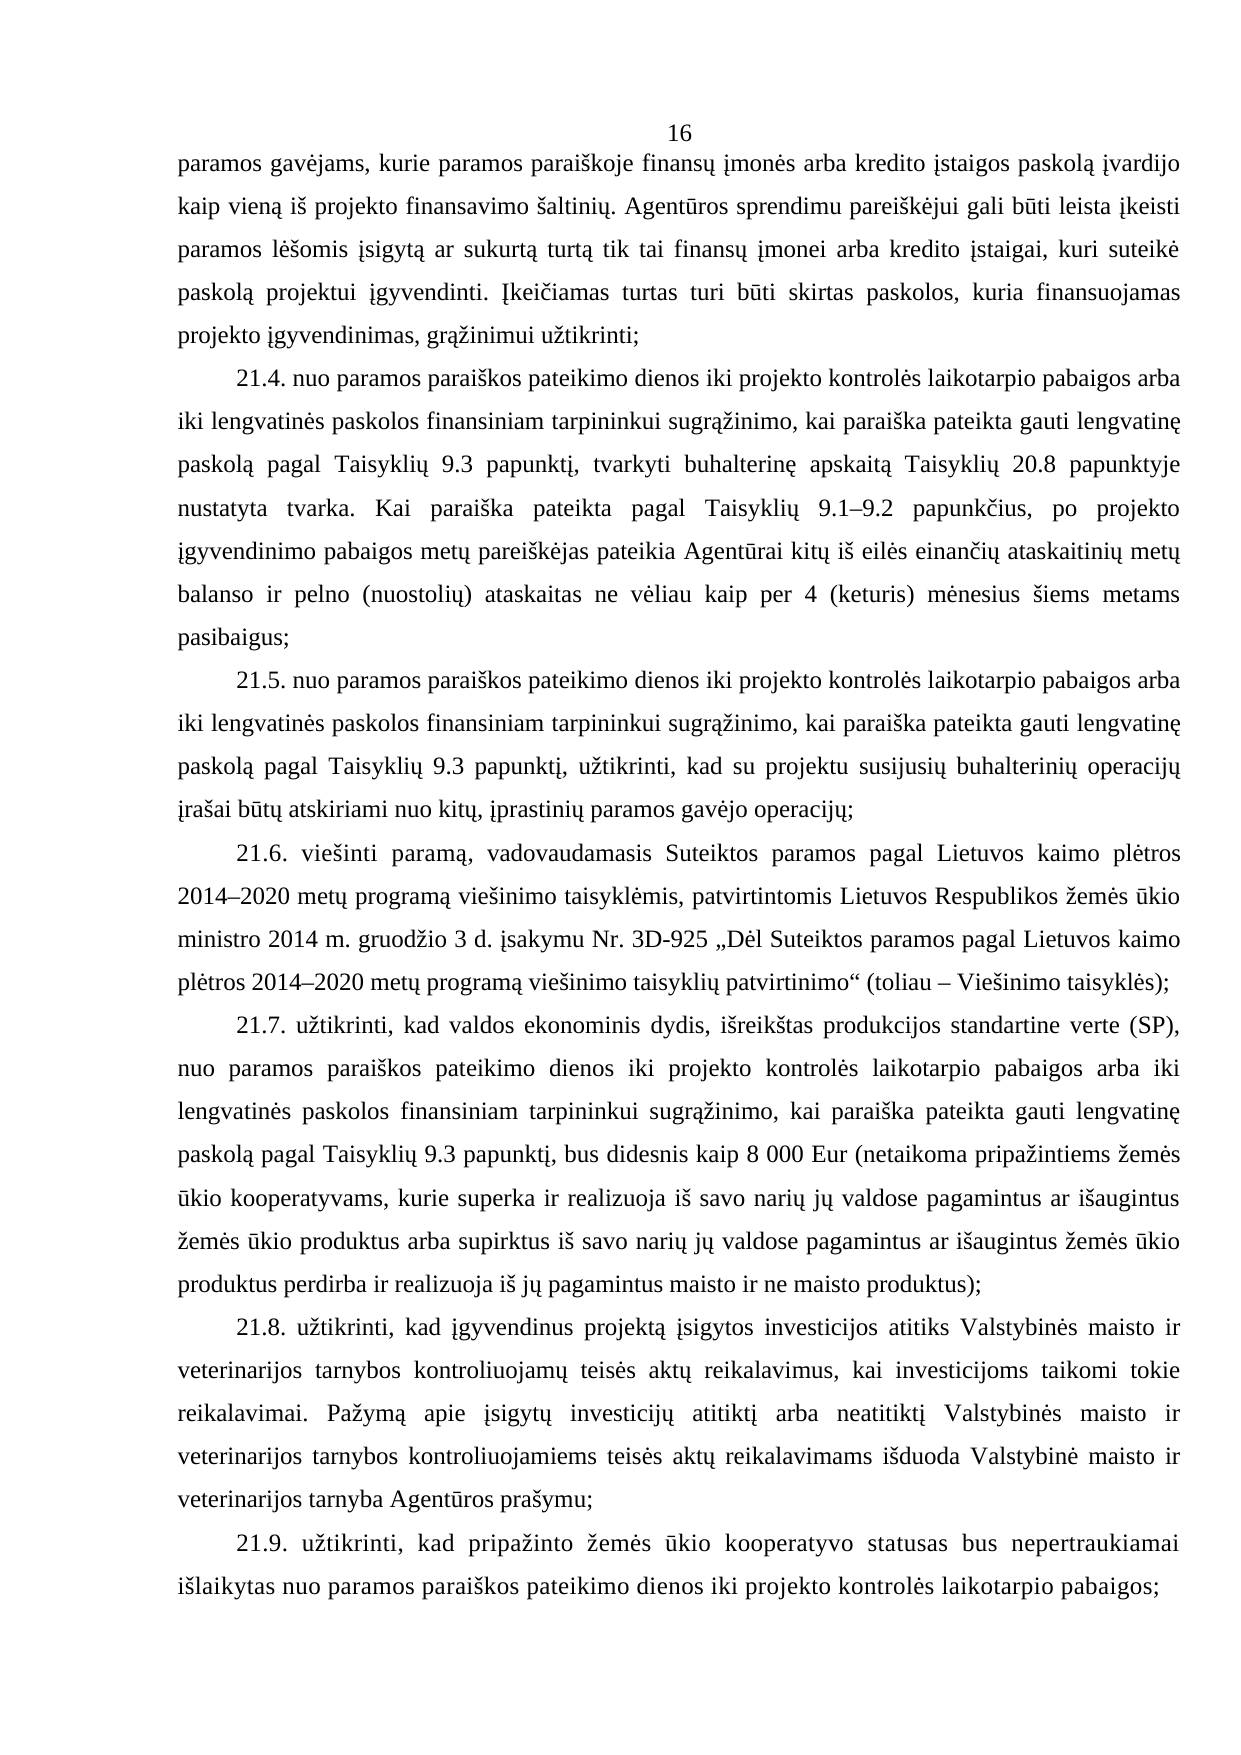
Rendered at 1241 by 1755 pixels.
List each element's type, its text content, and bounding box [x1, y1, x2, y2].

text 21.7. užtikrinti, kad valdos ekonominis dydis, išreikštas produkcijos standartine verte (SP), nuo paramos paraiškos pateikimo dienos iki projekto kontrolės laikotarpio pabaigos arba iki lengvatinės paskolos finansiniam tarpininkui sugrąžinimo, kai paraiška pateikta gauti lengvatinę paskolą pagal Taisyklių 9.3 papunktį, bus didesnis kaip 8 000 Eur (netaikoma pripažintiems žemės ūkio kooperatyvams, kurie superka ir realizuoja iš savo narių jų valdose pagamintus ar išaugintus žemės ūkio produktus arba supirktus iš savo narių jų valdose pagamintus ar išaugintus žemės ūkio produktus perdirba ir realizuoja iš jų pagamintus maisto ir ne maisto produktus); [177, 1010, 1181, 1298]
text 21.5. nuo paramos paraiškos pateikimo dienos iki projekto kontrolės laikotarpio pabaigos arba iki lengvatinės paskolos finansiniam tarpininkui sugrąžinimo, kai paraiška pateikta gauti lengvatinę paskolą pagal Taisyklių 9.3 papunktį, užtikrinti, kad su projektu susijusių buhalterinių operacijų įrašai būtų atskiriami nuo kitų, įprastinių paramos gavėjo operacijų; [177, 665, 1181, 823]
text paramos gavėjams, kurie paramos paraiškoje finansų įmonės arba kredito įstaigos paskolą įvardijo kaip vieną iš projekto finansavimo šaltinių. Agentūros sprendimu pareiškėjui gali būti leista įkeisti paramos lėšomis įsigytą ar sukurtą turtą tik tai finansų įmonei arba kredito įstaigai, kuri suteikė paskolą projektui įgyvendinti. Įkeičiamas turtas turi būti skirtas paskolos, kuria finansuojamas projekto įgyvendinimas, grąžinimui užtikrinti; [177, 148, 1181, 349]
text 21.9. užtikrinti, kad pripažinto žemės ūkio kooperatyvo statusas bus nepertraukiamai išlaikytas nuo paramos paraiškos pateikimo dienos iki projekto kontrolės laikotarpio pabaigos; [177, 1528, 1181, 1599]
text 21.8. užtikrinti, kad įgyvendinus projektą įsigytos investicijos atitiks Valstybinės maisto ir veterinarijos tarnybos kontroliuojamų teisės aktų reikalavimus, kai investicijoms taikomi tokie reikalavimai. Pažymą apie įsigytų investicijų atitiktį arba neatitiktį Valstybinės maisto ir veterinarijos tarnybos kontroliuojamiems teisės aktų reikalavimams išduoda Valstybinė maisto ir veterinarijos tarnyba Agentūros prašymu; [177, 1312, 1181, 1513]
text 21.4. nuo paramos paraiškos pateikimo dienos iki projekto kontrolės laikotarpio pabaigos arba iki lengvatinės paskolos finansiniam tarpininkui sugrąžinimo, kai paraiška pateikta gauti lengvatinę paskolą pagal Taisyklių 9.3 papunktį, tvarkyti buhalterinę apskaitą Taisyklių 20.8 papunktyje nustatyta tvarka. Kai paraiška pateikta pagal Taisyklių 9.1–9.2 papunkčius, po projekto įgyvendinimo pabaigos metų pareiškėjas pateikia Agentūrai kitų iš eilės einančių ataskaitinių metų balanso ir pelno (nuostolių) ataskaitas ne vėliau kaip per 4 (keturis) mėnesius šiems metams pasibaigus; [177, 363, 1181, 651]
text 21.6. viešinti paramą, vadovaudamasis Suteiktos paramos pagal Lietuvos kaimo plėtros 2014–2020 metų programą viešinimo taisyklėmis, patvirtintomis Lietuvos Respublikos žemės ūkio ministro 2014 m. gruodžio 3 d. įsakymu Nr. 3D-925 „Dėl Suteiktos paramos pagal Lietuvos kaimo plėtros 2014–2020 metų programą viešinimo taisyklių patvirtinimo“ (toliau – Viešinimo taisyklės); [177, 838, 1181, 996]
